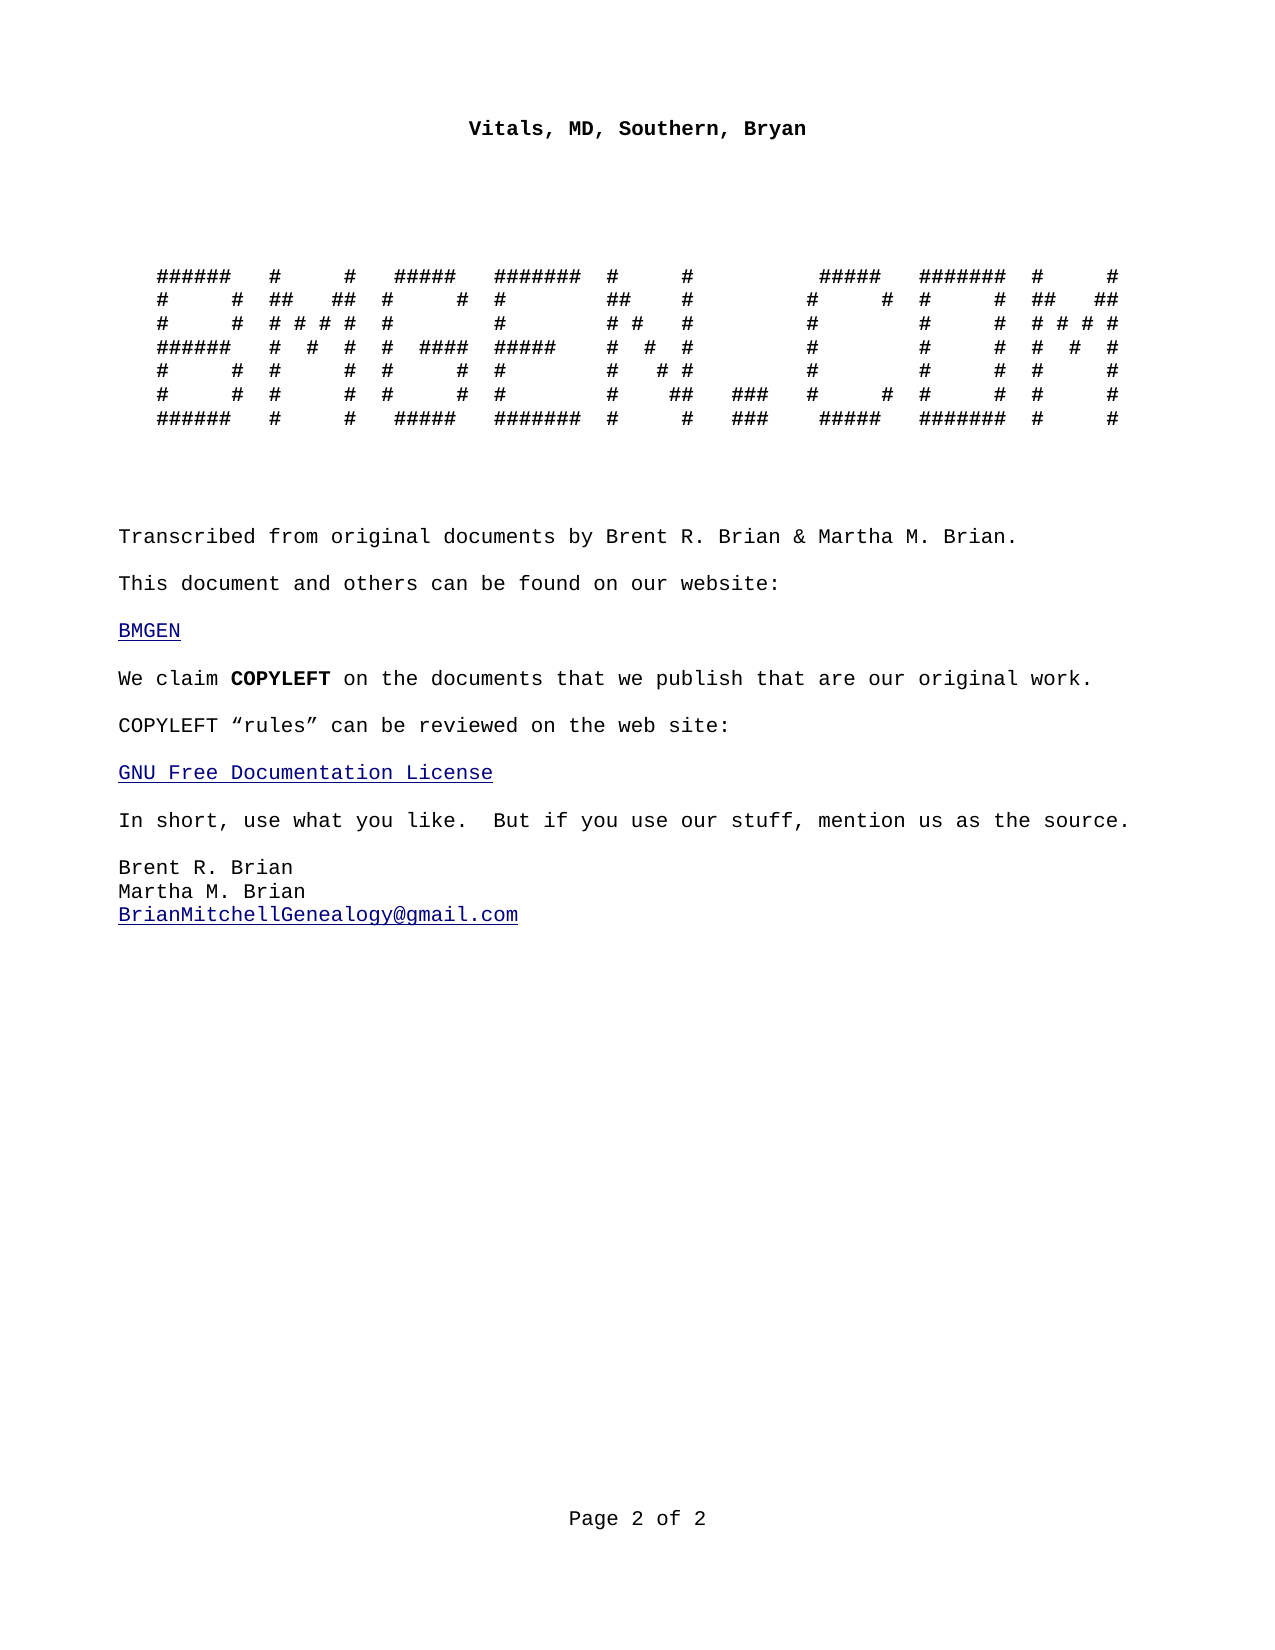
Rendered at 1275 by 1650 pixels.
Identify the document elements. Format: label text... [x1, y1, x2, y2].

text # # # # # # # # # # # # # # # [118, 360, 1157, 384]
text ###### # # # # #### ##### # # # # # # # # # [118, 337, 1157, 360]
text # # ## ## # # # ## # # # # # ## ## [118, 289, 1157, 313]
text Brent R. Brian [118, 857, 1157, 881]
text BrianMitchellGenealogy@gmail.com [118, 904, 1157, 928]
text We claim COPYLEFT on the documents that we publish that are our original work. [118, 668, 1157, 691]
text GNU Free Documentation License [118, 762, 1157, 786]
text In short, use what you like. But if you use our stuff, mention us as the source. [118, 810, 1157, 833]
text ###### # # ##### ####### # # ##### ####### # # [118, 266, 1157, 289]
text Transcribed from original documents by Brent R. Brian & Martha M. Brian. [118, 526, 1157, 549]
text # # # # # # # # # # # # # # # # # # [118, 313, 1157, 337]
text Martha M. Brian [118, 881, 1157, 904]
text # # # # # # # # ## ### # # # # # # [118, 384, 1157, 408]
text COPYLEFT “rules” can be reviewed on the web site: [118, 715, 1157, 739]
text BMGEN [118, 621, 1157, 644]
text ###### # # ##### ####### # # ### ##### ####### # # [118, 408, 1157, 431]
text This document and others can be found on our website: [118, 573, 1157, 597]
